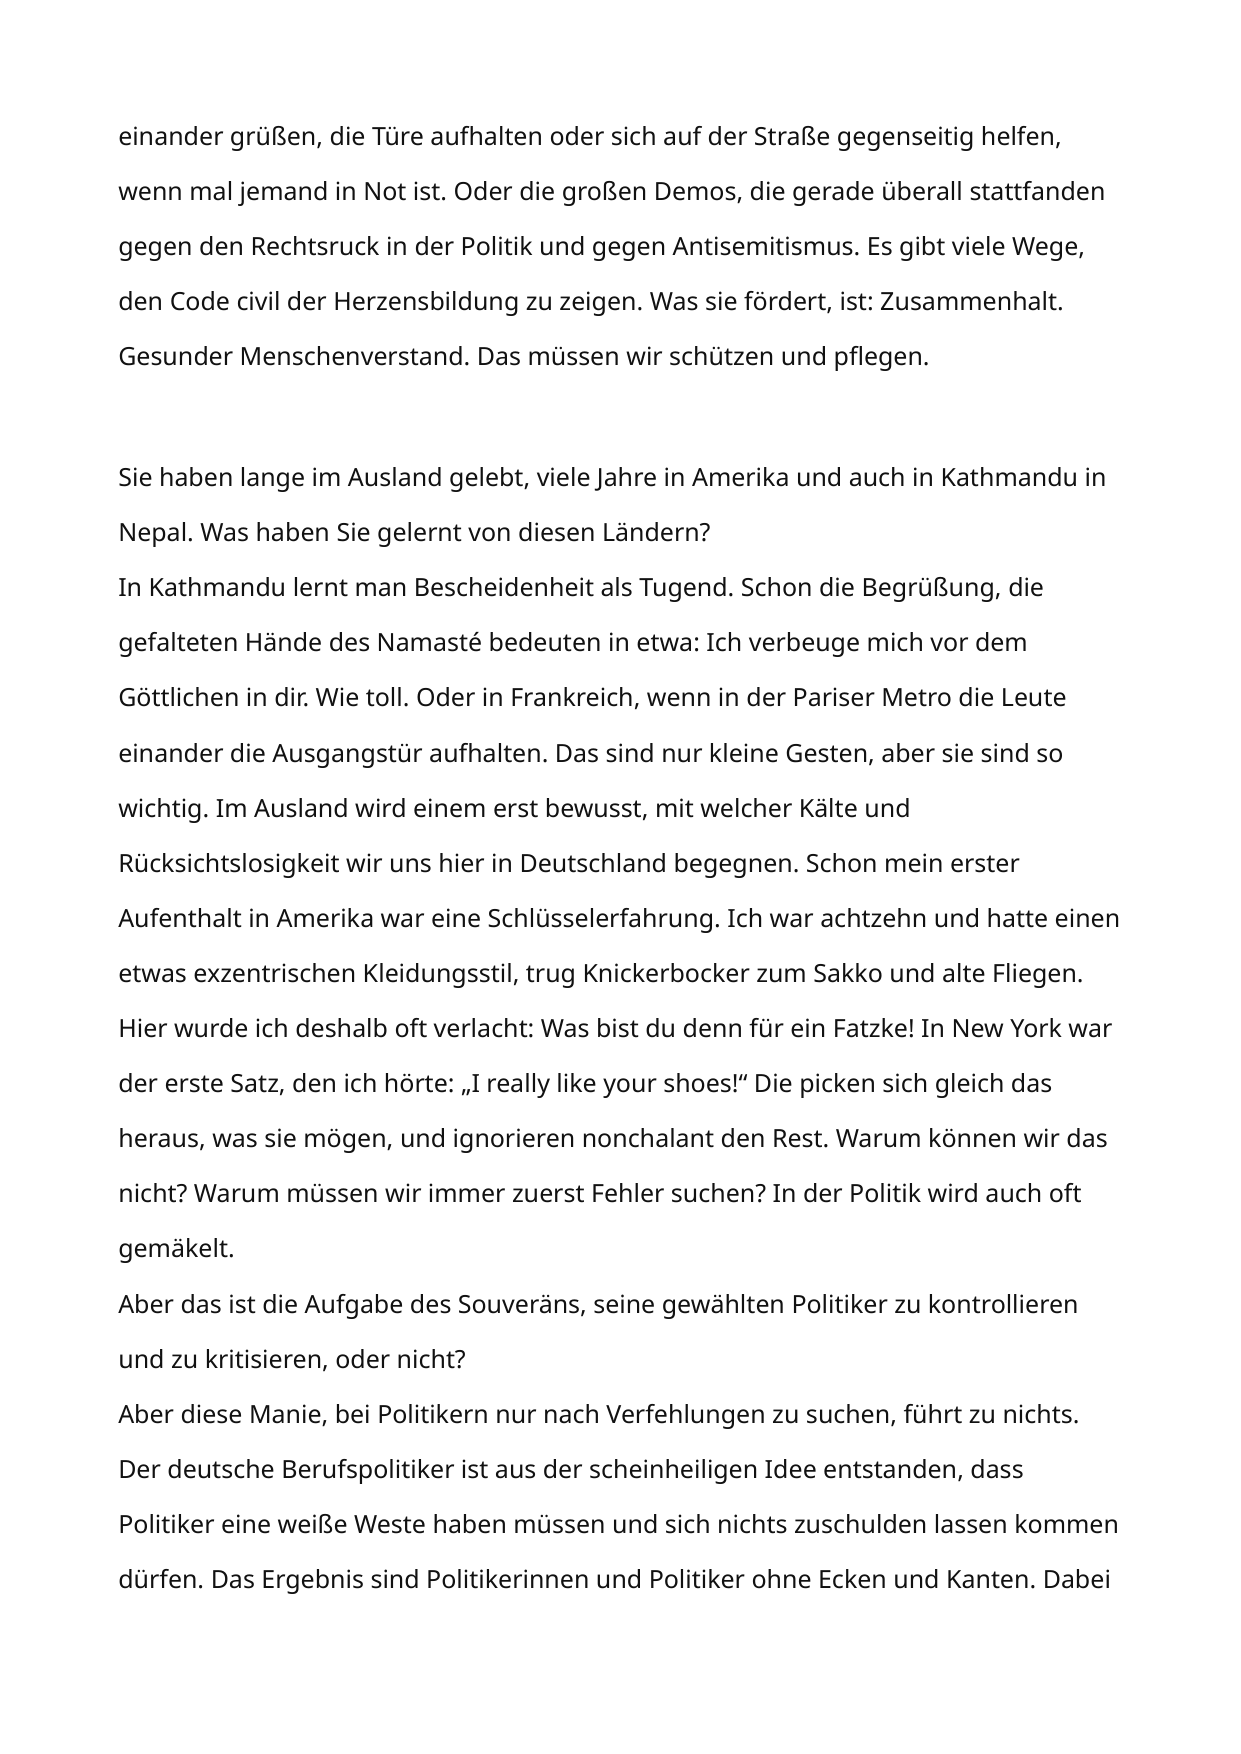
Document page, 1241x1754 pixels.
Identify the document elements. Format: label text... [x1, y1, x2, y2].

text Aber diese Manie, bei Politikern nur nach Verfehlungen zu suchen, führt zu nichts. Der deutsche Berufspolitiker ist aus der scheinheiligen Idee entstanden, dass Politiker eine weiße Weste haben müssen und sich nichts zuschulden lassen kommen dürfen. Das Ergebnis sind Politikerinnen und Politiker ohne Ecken und Kanten. Dabei [118, 1396, 1122, 1596]
text einander grüßen, die Türe aufhalten oder sich auf der Straße gegenseitig helfen, wenn mal jemand in Not ist. Oder die großen Demos, die gerade überall stattfanden gegen den Rechtsruck in der Politik und gegen Antisemitismus. Es gibt viele Wege, den Code civil der Herzensbildung zu zeigen. Was sie fördert, ist: Zusammenhalt. Gesunder Menschenverstand. Das müssen wir schützen und pflegen. [118, 118, 1122, 373]
text Aber das ist die Aufgabe des Souveräns, seine gewählten Politiker zu kontrollieren und zu kritisieren, oder nicht? [118, 1286, 1122, 1375]
text In Kathmandu lernt man Bescheidenheit als Tugend. Schon die Begrüßung, die gefalteten Hände des Namasté bedeuten in etwa: Ich verbeuge mich vor dem Göttlichen in dir. Wie toll. Oder in Frankreich, wenn in der Pariser Metro die Leute einander die Ausgangstür aufhalten. Das sind nur kleine Gesten, aber sie sind so wichtig. Im Ausland wird einem erst bewusst, mit welcher Kälte und Rücksichtslosigkeit wir uns hier in Deutschland begegnen. Schon mein erster Aufenthalt in Amerika war eine Schlüsselerfahrung. Ich war achtzehn und hatte einen etwas exzentrischen Kleidungsstil, trug Knickerbocker zum Sakko und alte Fliegen. Hier wurde ich deshalb oft verlacht: Was bist du denn für ein Fatzke! In New York war der erste Satz, den ich hörte: „I really like your shoes!“ Die picken sich gleich das heraus, was sie mögen, und ignorieren nonchalant den Rest. Warum können wir das nicht? Warum müssen wir immer zuerst Fehler suchen? In der Politik wird auch oft gemäkelt. [118, 570, 1122, 1265]
text Sie haben lange im Ausland gelebt, viele Jahre in Amerika und auch in Kathmandu in Nepal. Was haben Sie gelernt von diesen Ländern? [118, 460, 1122, 549]
